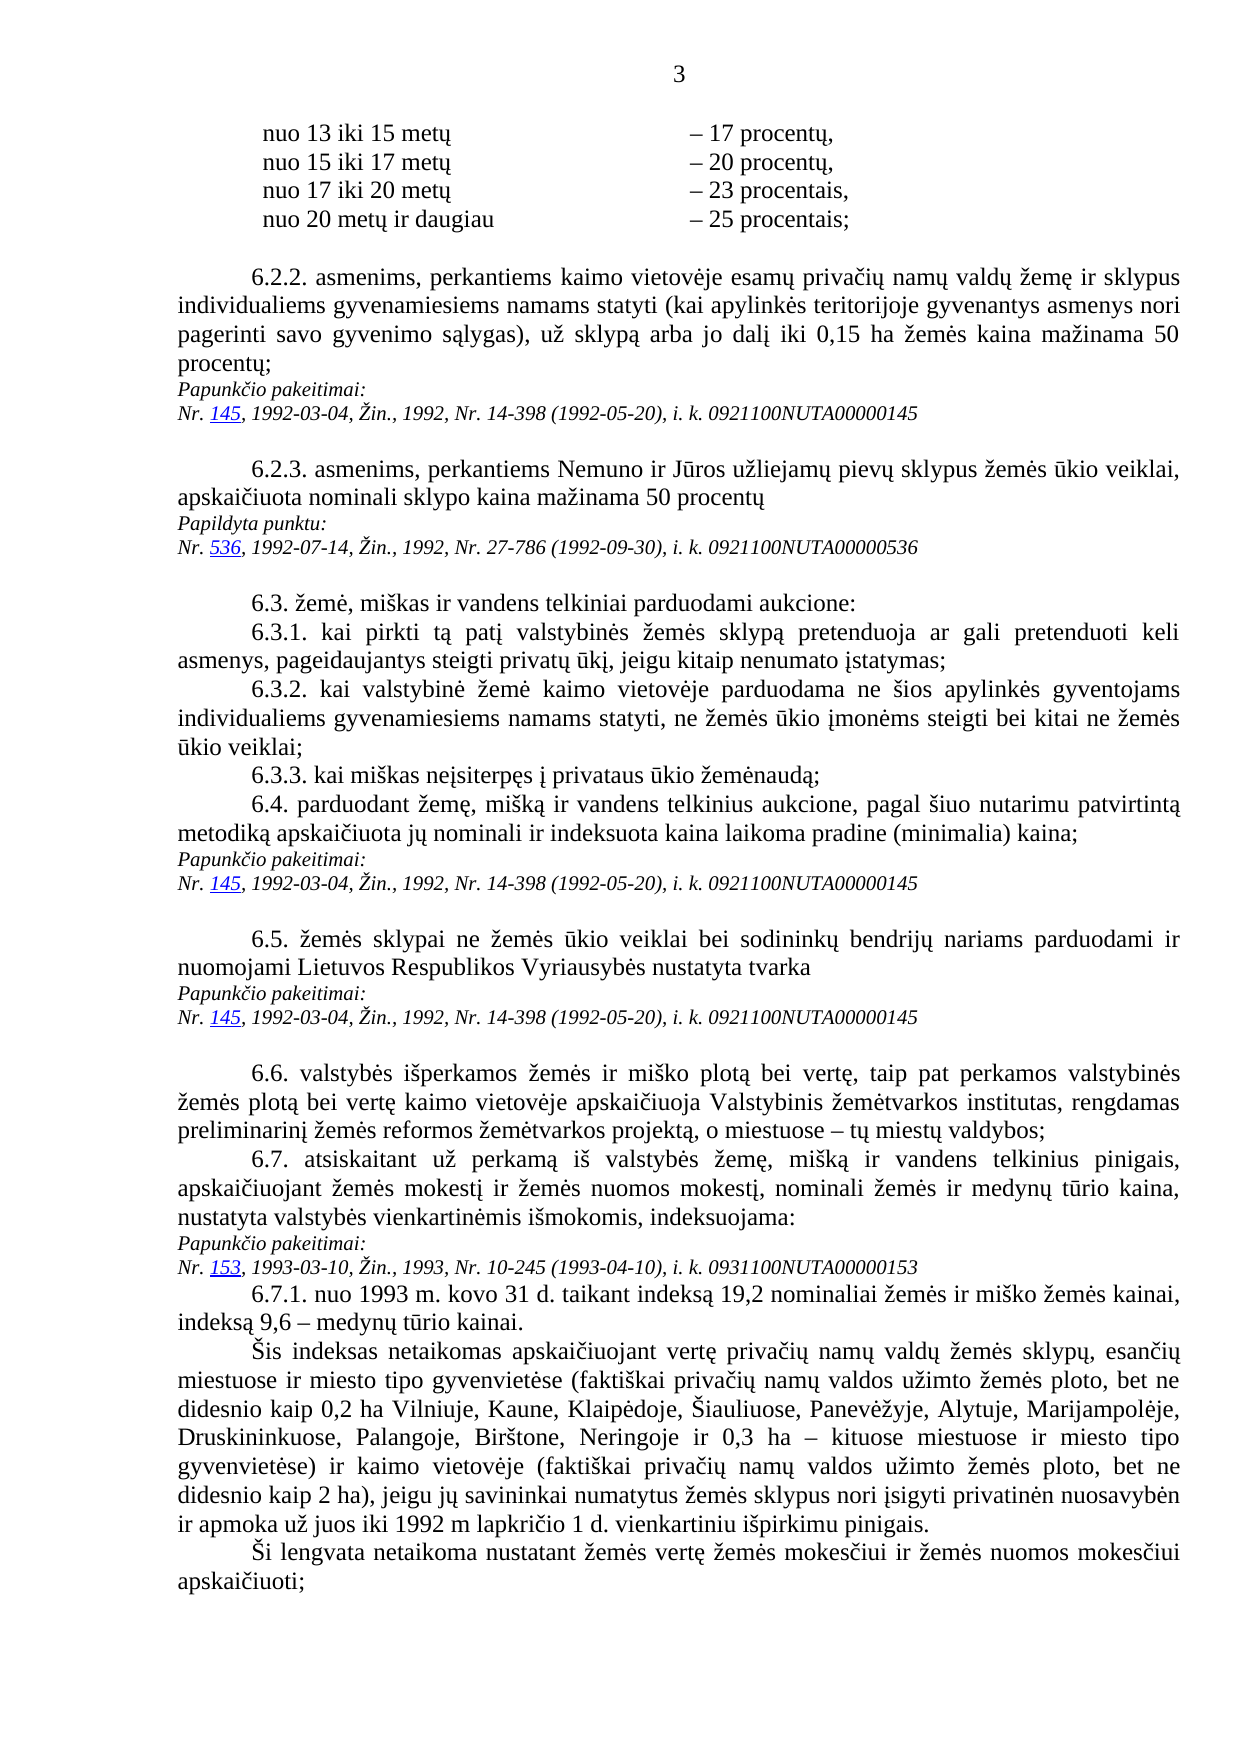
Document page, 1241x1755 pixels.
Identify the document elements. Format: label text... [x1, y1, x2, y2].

text Nr. 145, 1992-03-04, Žin., 1992, Nr. 14-398 (1992-05-20), i. k. 0921100NUTA00000145 [177, 1005, 1181, 1029]
text 6.6. valstybės išperkamos žemės ir miško plotą bei vertę, taip pat perkamos valstybinės žemės plotą bei vertę kaimo vietovėje apskaičiuoja Valstybinis žemėtvarkos institutas, rengdamas preliminarinį žemės reformos žemėtvarkos projektą, o miestuose – tų miestų valdybos; [177, 1058, 1181, 1144]
text 6.3.3. kai miškas neįsiterpęs į privataus ūkio žemėnaudą; [177, 761, 1181, 789]
text Šis indeksas netaikomas apskaičiuojant vertę privačių namų valdų žemės sklypų, esančių miestuose ir miesto tipo gyvenvietėse (faktiškai privačių namų valdos užimto žemės ploto, bet ne didesnio kaip 0,2 ha Vilniuje, Kaune, Klaipėdoje, Šiauliuose, Panevėžyje, Alytuje, Marijampolėje, Druskininkuose, Palangoje, Birštone, Neringoje ir 0,3 ha – kituose miestuose ir miesto tipo gyvenvietėse) ir kaimo vietovėje (faktiškai privačių namų valdos užimto žemės ploto, bet ne didesnio kaip 2 ha), jeigu jų savininkai numatytus žemės sklypus nori įsigyti privatinėn nuosavybėn ir apmoka už juos iki 1992 m lapkričio 1 d. vienkartiniu išpirkimu pinigais. [177, 1336, 1181, 1537]
text 6.5. žemės sklypai ne žemės ūkio veiklai bei sodininkų bendrijų nariams parduodami ir nuomojami Lietuvos Respublikos Vyriausybės nustatyta tvarka [177, 924, 1181, 981]
text Papunkčio pakeitimai: [177, 981, 1181, 1005]
text Papunkčio pakeitimai: [177, 1231, 1181, 1255]
text 6.2.3. asmenims, perkantiems Nemuno ir Jūros užliejamų pievų sklypus žemės ūkio veiklai, apskaičiuota nominali sklypo kaina mažinama 50 procentų [177, 454, 1181, 511]
text 6.3.1. kai pirkti tą patį valstybinės žemės sklypą pretenduoja ar gali pretenduoti keli asmenys, pageidaujantys steigti privatų ūkį, jeigu kitaip nenumato įstatymas; [177, 617, 1181, 674]
text Nr. 153, 1993-03-10, Žin., 1993, Nr. 10-245 (1993-04-10), i. k. 0931100NUTA00000153 [177, 1255, 1181, 1279]
table_cell – 23 procentais, [679, 176, 1181, 204]
text 6.7.1. nuo 1993 m. kovo 31 d. taikant indeksą 19,2 nominaliai žemės ir miško žemės kainai, indeksą 9,6 – medynų tūrio kainai. [177, 1279, 1181, 1336]
text Nr. 145, 1992-03-04, Žin., 1992, Nr. 14-398 (1992-05-20), i. k. 0921100NUTA00000145 [177, 401, 1181, 425]
table_cell nuo 20 metų ir daugiau [177, 204, 679, 233]
text Ši lengvata netaikoma nustatant žemės vertę žemės mokesčiui ir žemės nuomos mokesčiui apskaičiuoti; [177, 1537, 1181, 1595]
table_cell – 17 procentų, [679, 118, 1181, 147]
text Nr. 536, 1992-07-14, Žin., 1992, Nr. 27-786 (1992-09-30), i. k. 0921100NUTA00000536 [177, 535, 1181, 559]
table_cell nuo 17 iki 20 metų [177, 176, 679, 204]
text Papunkčio pakeitimai: [177, 377, 1181, 401]
text 6.3.2. kai valstybinė žemė kaimo vietovėje parduodama ne šios apylinkės gyventojams individualiems gyvenamiesiems namams statyti, ne žemės ūkio įmonėms steigti bei kitai ne žemės ūkio veiklai; [177, 674, 1181, 761]
text Nr. 145, 1992-03-04, Žin., 1992, Nr. 14-398 (1992-05-20), i. k. 0921100NUTA00000145 [177, 871, 1181, 895]
table_cell – 20 procentų, [679, 147, 1181, 176]
table_cell nuo 13 iki 15 metų [177, 118, 679, 147]
table_cell – 25 procentais; [679, 204, 1181, 233]
text Papunkčio pakeitimai: [177, 847, 1181, 871]
table_cell nuo 15 iki 17 metų [177, 147, 679, 176]
text Papildyta punktu: [177, 511, 1181, 535]
text 6.4. parduodant žemę, mišką ir vandens telkinius aukcione, pagal šiuo nutarimu patvirtintą metodiką apskaičiuota jų nominali ir indeksuota kaina laikoma pradine (minimalia) kaina; [177, 789, 1181, 847]
text 6.2.2. asmenims, perkantiems kaimo vietovėje esamų privačių namų valdų žemę ir sklypus individualiems gyvenamiesiems namams statyti (kai apylinkės teritorijoje gyvenantys asmenys nori pagerinti savo gyvenimo sąlygas), už sklypą arba jo dalį iki 0,15 ha žemės kaina mažinama 50 procentų; [177, 262, 1181, 377]
text 6.3. žemė, miškas ir vandens telkiniai parduodami aukcione: [177, 588, 1181, 617]
text 6.7. atsiskaitant už perkamą iš valstybės žemę, mišką ir vandens telkinius pinigais, apskaičiuojant žemės mokestį ir žemės nuomos mokestį, nominali žemės ir medynų tūrio kaina, nustatyta valstybės vienkartinėmis išmokomis, indeksuojama: [177, 1144, 1181, 1231]
